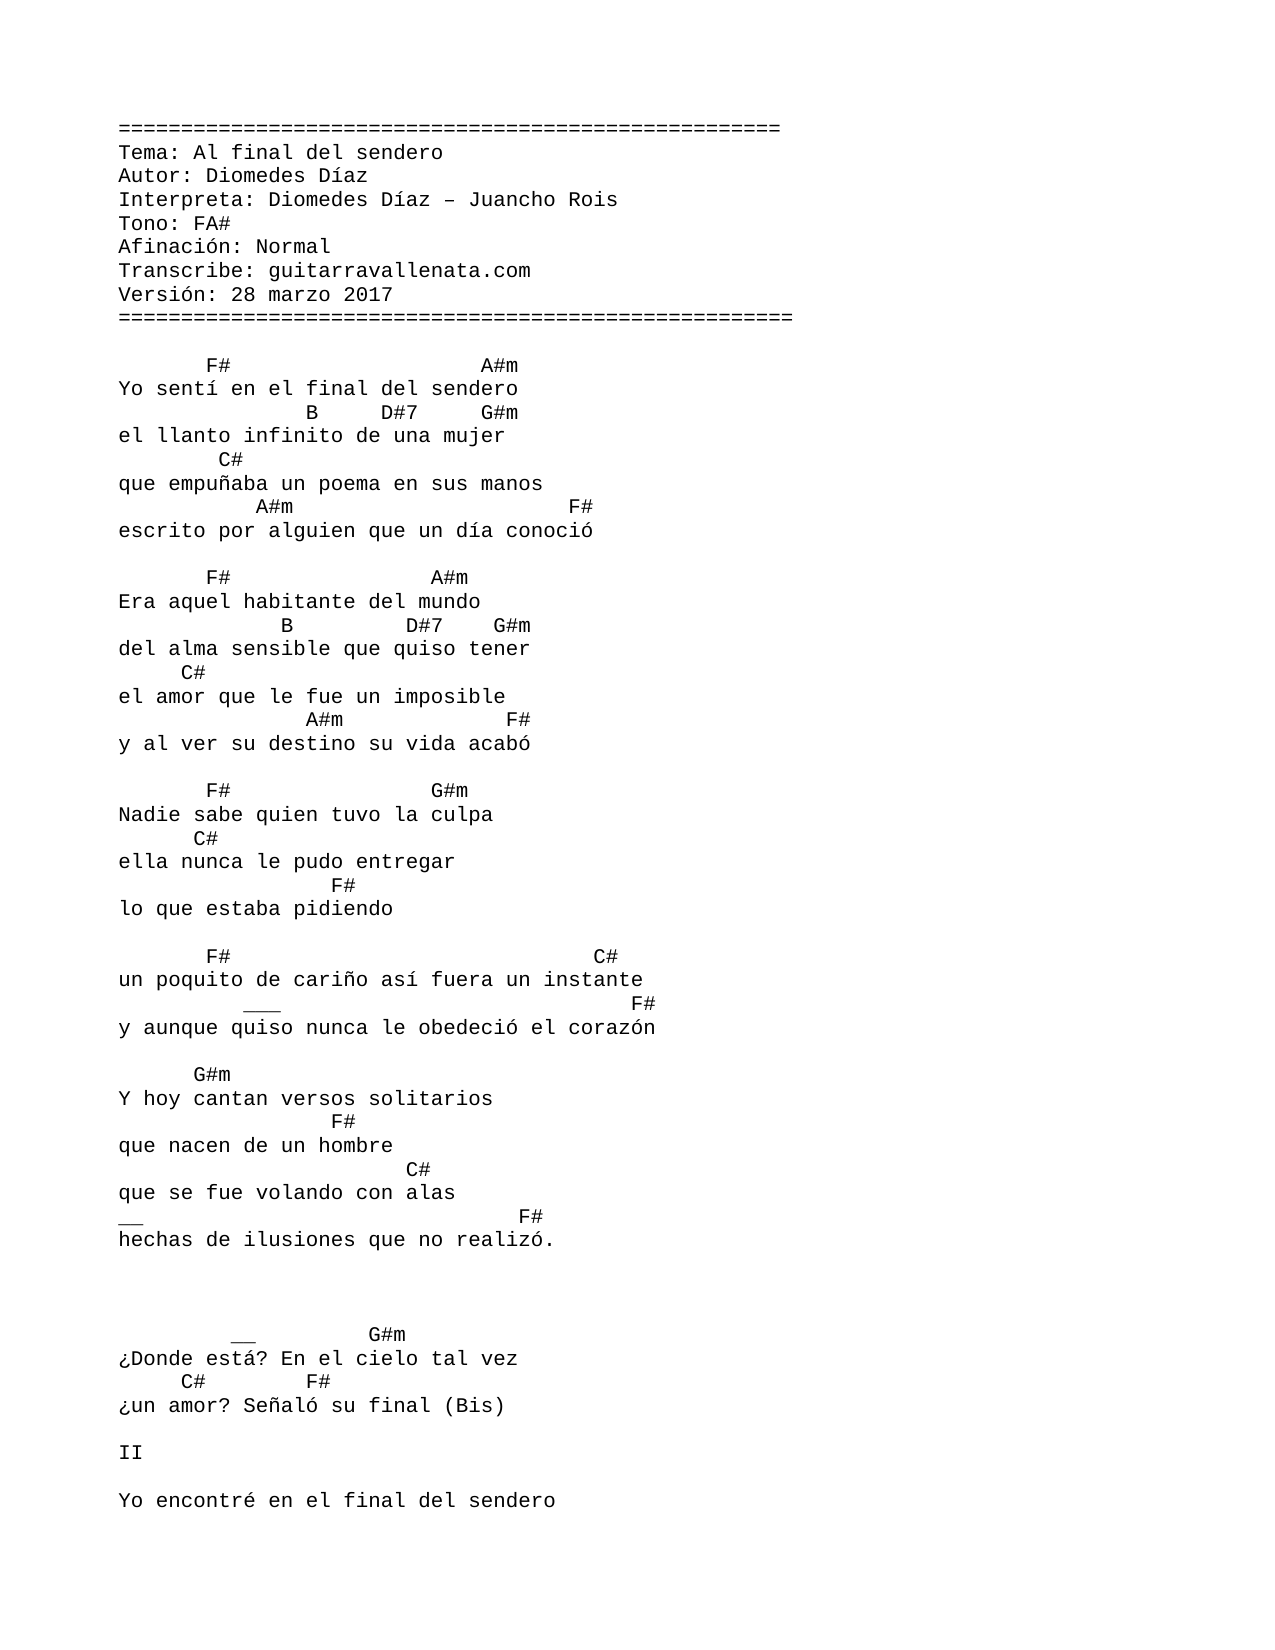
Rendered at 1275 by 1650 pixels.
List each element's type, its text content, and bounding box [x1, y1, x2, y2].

text Yo sentí en el final del sendero [118, 378, 1157, 402]
text G#m Y hoy cantan versos solitarios [118, 1064, 1157, 1111]
text A#m F# y al ver su destino su vida acabó [118, 709, 1157, 757]
text ___ F# y aunque quiso nunca le obedeció el corazón [118, 993, 1157, 1064]
text __ F# [118, 1206, 1157, 1229]
text C# el amor que le fue un imposible [118, 662, 1157, 709]
text que nacen de un hombre C# [118, 1135, 1157, 1182]
text C# ella nunca le pudo entregar [118, 827, 1157, 875]
text ¿un amor? Señaló su final (Bis) [118, 1395, 1157, 1442]
text Versión: 28 marzo 2017 [118, 284, 1157, 307]
text ===================================================== [118, 118, 1157, 142]
text C# que empuñaba un poema en sus manos [118, 449, 1157, 496]
text Yo encontré en el final del sendero [118, 1466, 1157, 1513]
text A#m F# escrito por alguien que un día conoció [118, 496, 1157, 544]
text F# lo que estaba pidiendo [118, 875, 1157, 922]
text F# A#m Era aquel habitante del mundo [118, 567, 1157, 615]
text __ G#m ¿Donde está? En el cielo tal vez C# F# [118, 1324, 1157, 1395]
text II [118, 1442, 1157, 1466]
text F# [118, 1111, 1157, 1135]
text Afinación: Normal [118, 236, 1157, 260]
text Tema: Al final del sendero [118, 142, 1157, 165]
text Interpreta: Diomedes Díaz – Juancho Rois [118, 189, 1157, 213]
text que se fue volando con alas [118, 1182, 1157, 1206]
text B D#7 G#m del alma sensible que quiso tener [118, 615, 1157, 662]
text Transcribe: guitarravallenata.com [118, 260, 1157, 284]
text hechas de ilusiones que no realizó. [118, 1229, 1157, 1253]
text B D#7 G#m el llanto infinito de una mujer [118, 402, 1157, 449]
text F# G#m Nadie sabe quien tuvo la culpa [118, 757, 1157, 827]
text F# A#m [118, 354, 1157, 378]
text F# C# un poquito de cariño así fuera un instante [118, 946, 1157, 993]
text Tono: FA# [118, 213, 1157, 236]
text ====================================================== [118, 307, 1157, 331]
text Autor: Diomedes Díaz [118, 165, 1157, 189]
